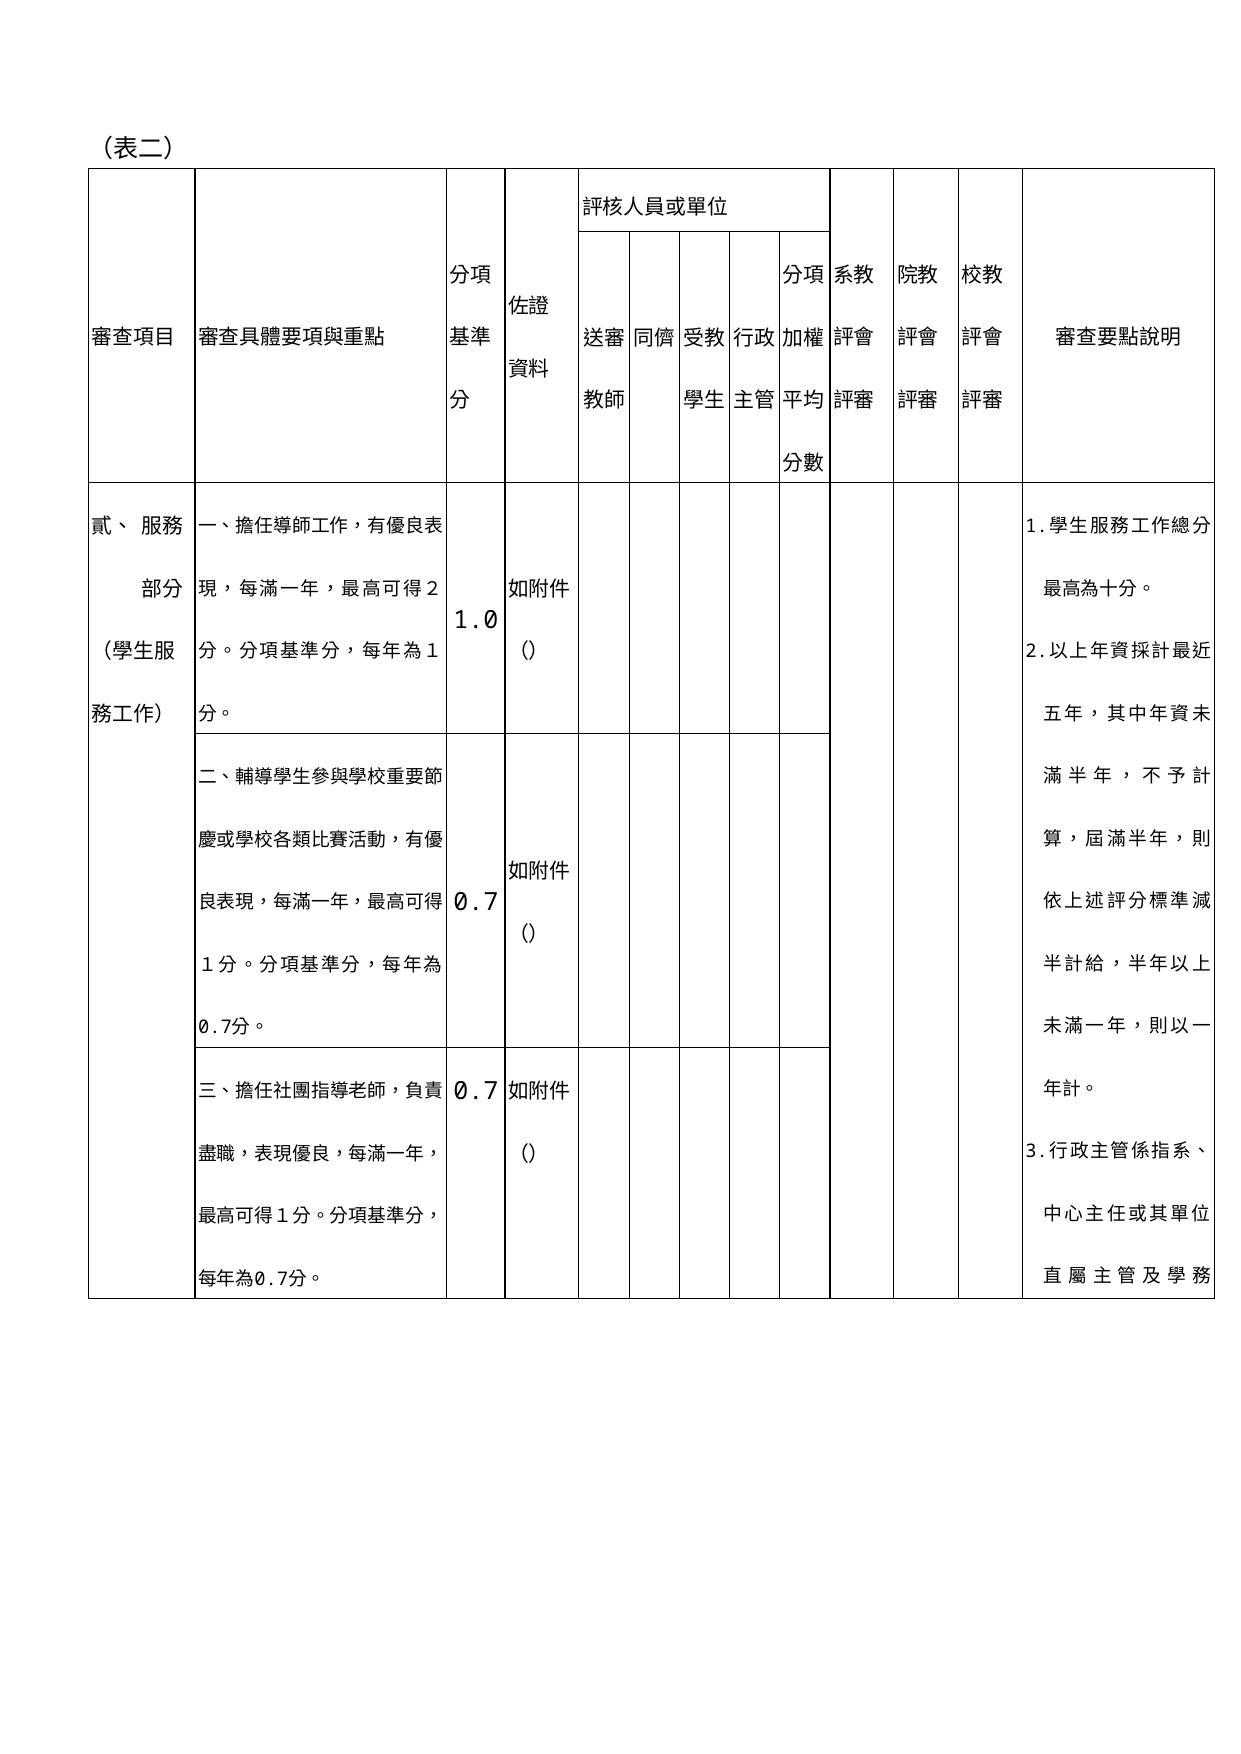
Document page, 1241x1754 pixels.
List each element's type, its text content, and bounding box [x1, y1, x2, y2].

table_cell [730, 1048, 779, 1298]
table_cell [894, 483, 958, 1298]
table_cell 二、輔導學生參與學校重要節慶或學校各類比賽活動，有優良表現，每滿一年，最高可得１分。分項基準分，每年為0.7分。 [196, 734, 446, 1047]
table_cell 分項加權平均分數 [780, 232, 829, 482]
table_cell 如附件 （） [506, 1048, 578, 1298]
table_cell [630, 483, 679, 733]
table_cell [780, 483, 829, 733]
table_cell 如附件 （） [506, 734, 578, 1047]
table_cell 受教學生 [680, 232, 729, 482]
table_cell 服務 部分（學生服務工作） [89, 483, 194, 1298]
table_cell [780, 1048, 829, 1298]
text （表二） [89, 105, 1152, 167]
table_cell 0.7 [447, 734, 504, 1047]
table_header 審查具體要項與重點 [196, 169, 446, 482]
table_cell [831, 483, 893, 1298]
table_header 系教評會評審 [831, 169, 893, 482]
table_cell [579, 734, 629, 1047]
table_cell 行政主管 [730, 232, 779, 482]
table_cell 同儕 [630, 232, 679, 482]
table_cell [730, 483, 779, 733]
table_cell 三、擔任社團指導老師，負責盡職，表現優良，每滿一年，最高可得１分。分項基準分，每年為0.7分。 [196, 1048, 446, 1298]
table_header 佐證 資料 [506, 169, 578, 482]
table_cell 1.學生服務工作總分最高為十分。 2.以上年資採計最近五年，其中年資未滿半年，不予計算，屆滿半年，則依上述評分標準減半計給，半年以上未滿一年，則以一年計。 3.行政主管係指系、中心主任或其單位直屬主管及學務 [1023, 483, 1214, 1298]
table_header 審查項目 [89, 169, 194, 482]
table_cell 送審教師 [579, 232, 629, 482]
table_header 評核人員或單位 [579, 169, 829, 231]
table_cell 0.7 [447, 1048, 504, 1298]
table_cell [630, 734, 679, 1047]
table_cell 1.0 [447, 483, 504, 733]
table_cell 一、擔任導師工作，有優良表現，每滿一年，最高可得２分。分項基準分，每年為１分。 [196, 483, 446, 733]
table_cell [959, 483, 1022, 1298]
table_cell [579, 483, 629, 733]
table_cell [680, 734, 729, 1047]
table_cell [630, 1048, 679, 1298]
table_header 分項 基準分 [447, 169, 504, 482]
table_header 校教評會評審 [959, 169, 1022, 482]
table_cell [579, 1048, 629, 1298]
table_cell [680, 1048, 729, 1298]
table_cell 如附件 （） [506, 483, 578, 733]
table_header 院教評會評審 [894, 169, 958, 482]
table_cell [780, 734, 829, 1047]
table_header 審查要點說明 [1023, 169, 1214, 482]
table_cell [730, 734, 779, 1047]
table_cell [680, 483, 729, 733]
